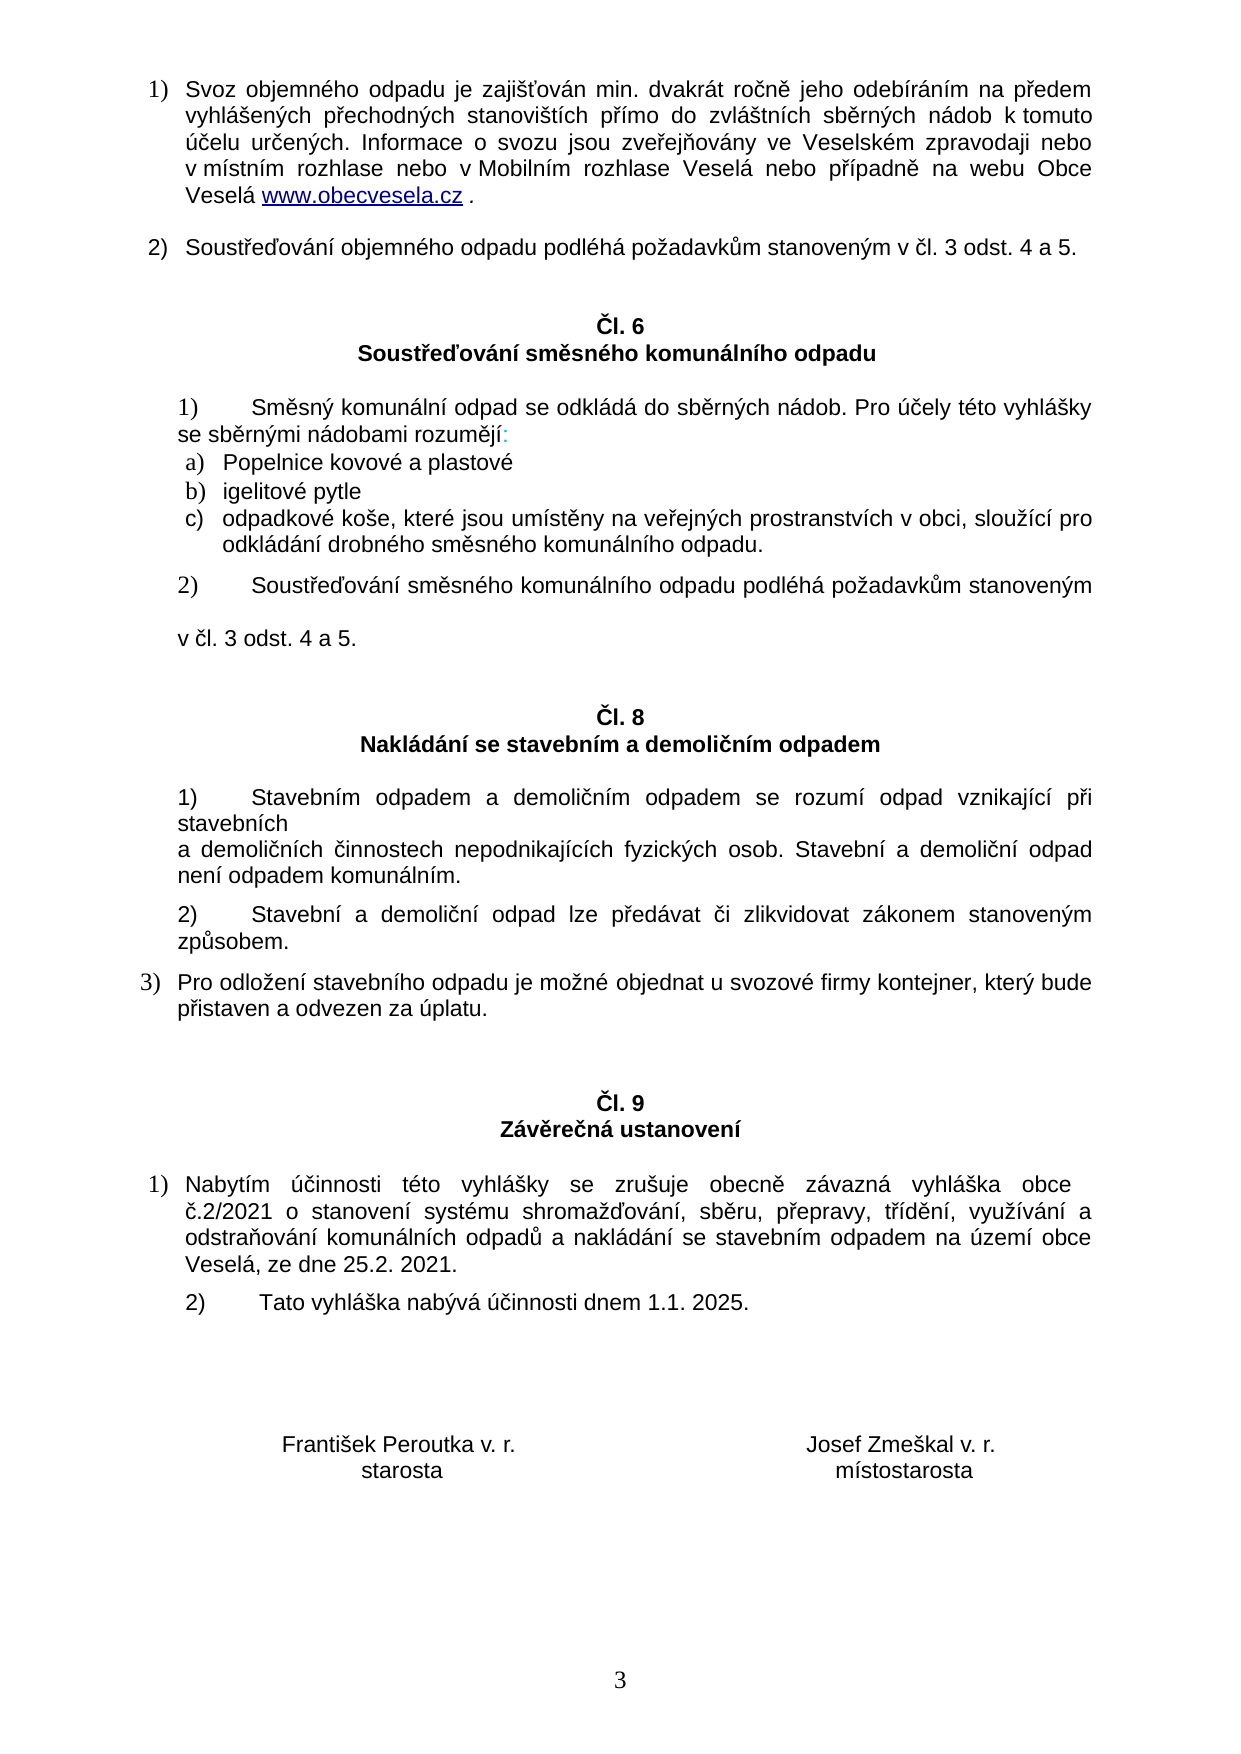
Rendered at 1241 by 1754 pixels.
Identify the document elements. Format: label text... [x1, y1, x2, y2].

list Popelnice kovové a plastové [185, 447, 1093, 476]
text Závěrečná ustanovení [148, 1116, 1093, 1143]
list Soustřeďování objemného odpadu podléhá požadavkům stanoveným v čl. 3 odst. 4 a 5. [148, 234, 1093, 261]
list Stavební a demoliční odpad lze předávat či zlikvidovat zákonem stanoveným způsobem. [177, 901, 1093, 954]
text Čl. 8 [148, 704, 1093, 731]
text Nakládání se stavebním a demoličním odpadem [148, 731, 1093, 757]
list Pro odložení stavebního odpadu je možné objednat u svozové firmy kontejner, který bude přistaven a odvezen za úplatu. [140, 967, 1093, 1022]
table_header Josef Zmeškal v. r. místostarosta [650, 1371, 1152, 1489]
list Směsný komunální odpad se odkládá do sběrných nádob. Pro účely této vyhlášky se sběrnými nádobami rozumějí: [177, 392, 1093, 447]
list Nabytím účinnosti této vyhlášky se zrušuje obecně závazná vyhláška obce č.2/2021 o stanovení systému shromažďování, sběru, přepravy, třídění, využívání a odstraňování komunálních odpadů a nakládání se stavebním odpadem na území obce Veselá, ze dne 25.2. 2021. [148, 1169, 1093, 1277]
list Tato vyhláška nabývá účinnosti dnem 1.1. 2025. [185, 1289, 1093, 1316]
table_header František Peroutka v. r. starosta [148, 1371, 650, 1489]
text Čl. 9 [148, 1090, 1093, 1116]
text Soustřeďování směsného komunálního odpadu [148, 340, 1093, 366]
list Stavebním odpadem a demoličním odpadem se rozumí odpad vznikající při stavebních a demoličních činnostech nepodnikajících fyzických osob. Stavební a demoliční odpad není odpadem komunálním. [177, 783, 1093, 889]
list odpadkové koše, které jsou umístěny na veřejných prostranstvích v obci, sloužící pro odkládání drobného směsného komunálního odpadu. [185, 505, 1093, 558]
list Soustřeďování směsného komunálního odpadu podléhá požadavkům stanoveným v čl. 3 odst. 4 a 5. [177, 570, 1093, 652]
list Svoz objemného odpadu je zajišťován min. dvakrát ročně jeho odebíráním na předem vyhlášených přechodných stanovištích přímo do zvláštních sběrných nádob k tomuto účelu určených. Informace o svozu jsou zveřejňovány ve Veselském zpravodaji nebo v místním rozhlase nebo v Mobilním rozhlase Veselá nebo případně na webu Obce Veselá www.obecvesela.cz . [148, 74, 1093, 208]
text Čl. 6 [148, 313, 1093, 340]
list igelitové pytle [185, 476, 1093, 505]
